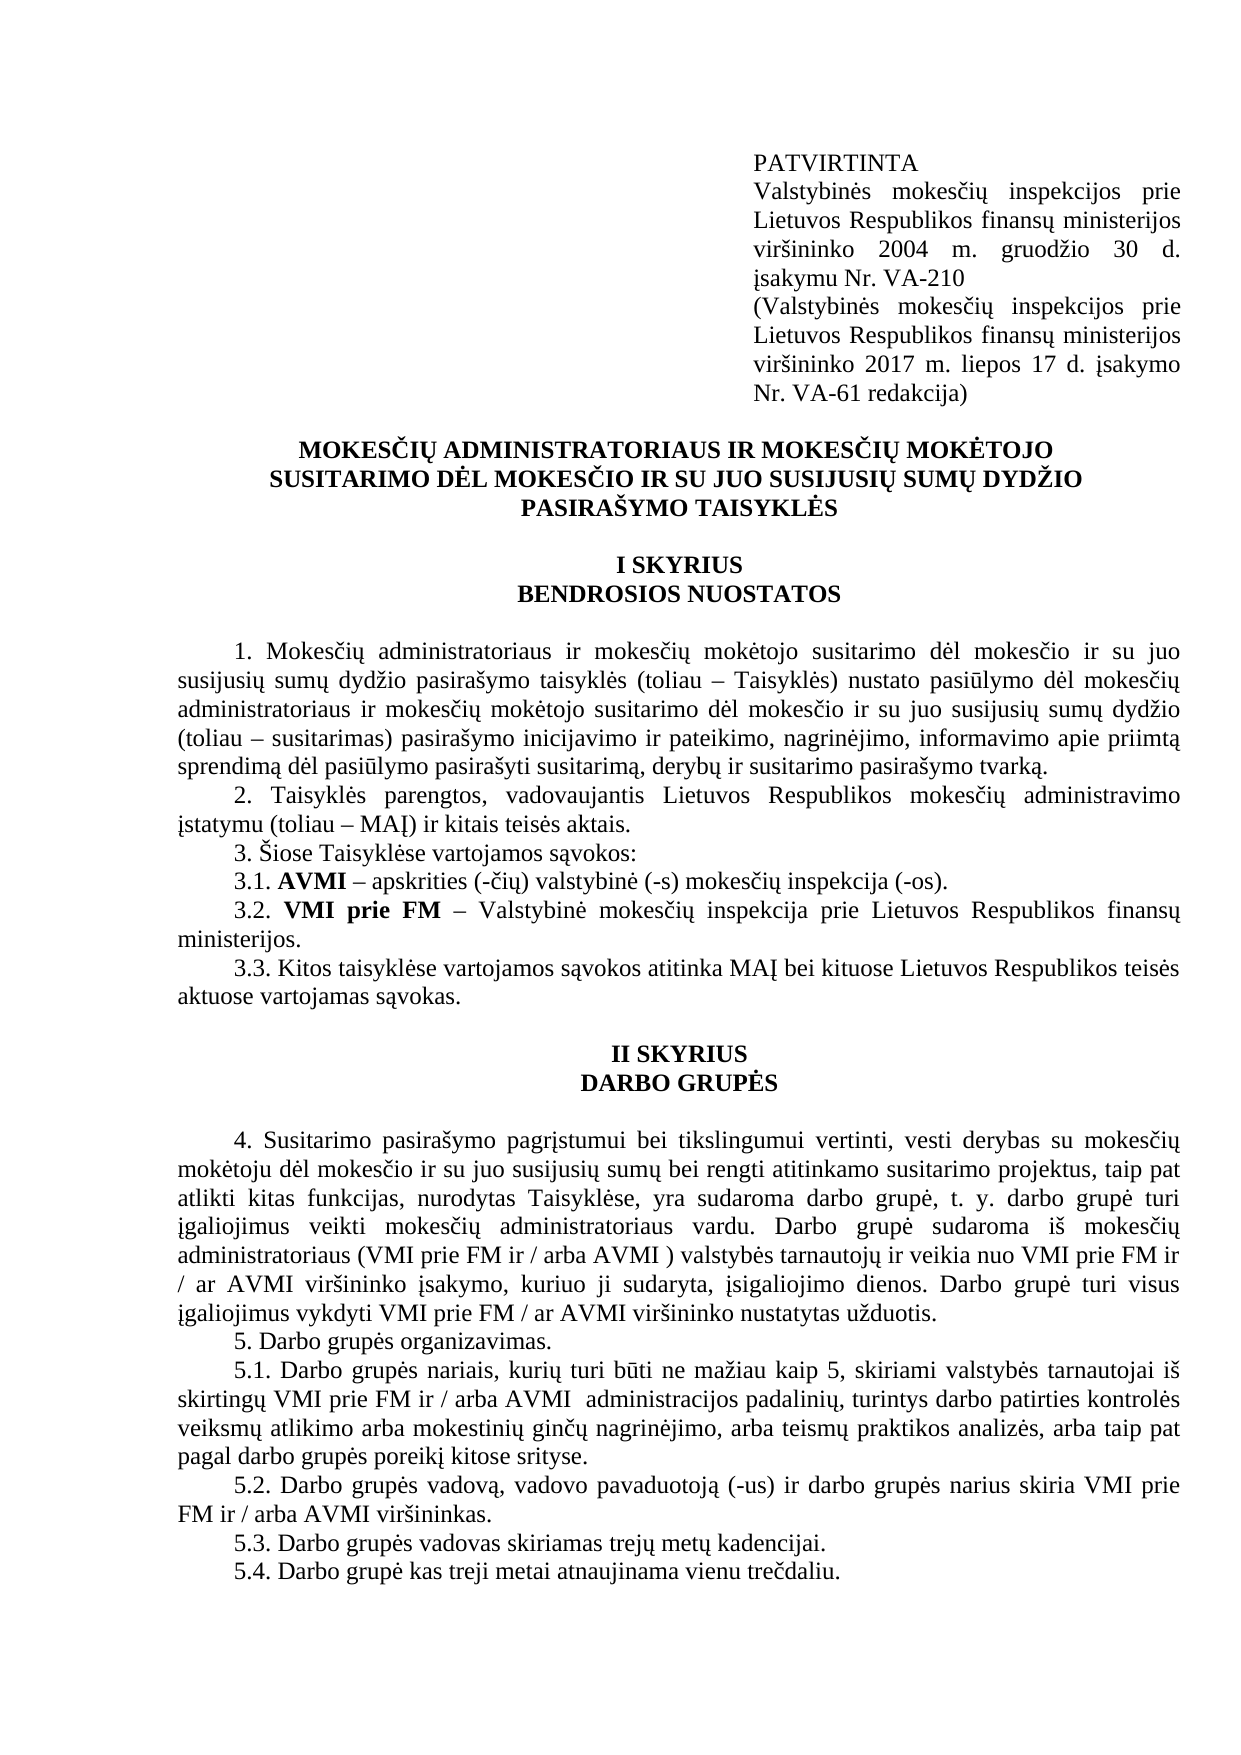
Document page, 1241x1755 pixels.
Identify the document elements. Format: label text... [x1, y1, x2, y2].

text DARBO GRUPĖS [177, 1068, 1181, 1096]
text MOKESČIŲ ADMINISTRATORIAUS IR MOKESČIŲ MOKĖTOJO [177, 435, 1181, 464]
text BENDROSIOS NUOSTATOS [177, 579, 1181, 608]
text PATVIRTINTA [753, 148, 1181, 176]
text 5.3. Darbo grupės vadovas skiriamas trejų metų kadencijai. [177, 1528, 1181, 1556]
text 2. Taisyklės parengtos, vadovaujantis Lietuvos Respublikos mokesčių administravimo įstatymu (toliau – MAĮ) ir kitais teisės aktais. [177, 780, 1181, 838]
text 5.2. Darbo grupės vadovą, vadovo pavaduotoją (-us) ir darbo grupės narius skiria VMI prie FM ir / arba AVMI viršininkas. [177, 1470, 1181, 1528]
text (Valstybinės mokesčių inspekcijos prie Lietuvos Respublikos finansų ministerijos viršininko 2017 m. liepos 17 d. įsakymo Nr. VA-61 redakcija) [753, 291, 1181, 406]
text 3.1. AVMI – apskrities (-čių) valstybinė (-s) mokesčių inspekcija (-os). [177, 866, 1181, 895]
text 4. Susitarimo pasirašymo pagrįstumui bei tikslingumui vertinti, vesti derybas su mokesčių mokėtoju dėl mokesčio ir su juo susijusių sumų bei rengti atitinkamo susitarimo projektus, taip pat atlikti kitas funkcijas, nurodytas Taisyklėse, yra sudaroma darbo grupė, t. y. darbo grupė turi įgaliojimus veikti mokesčių administratoriaus vardu. Darbo grupė sudaroma iš mokesčių administratoriaus (VMI prie FM ir / arba AVMI ) valstybės tarnautojų ir veikia nuo VMI prie FM ir / ar AVMI viršininko įsakymo, kuriuo ji sudaryta, įsigaliojimo dienos. Darbo grupė turi visus įgaliojimus vykdyti VMI prie FM / ar AVMI viršininko nustatytas užduotis. [177, 1125, 1181, 1326]
text 3.2. VMI prie FM – Valstybinė mokesčių inspekcija prie Lietuvos Respublikos finansų ministerijos. [177, 895, 1181, 953]
text 1. Mokesčių administratoriaus ir mokesčių mokėtojo susitarimo dėl mokesčio ir su juo susijusių sumų dydžio pasirašymo taisyklės (toliau – Taisyklės) nustato pasiūlymo dėl mokesčių administratoriaus ir mokesčių mokėtojo susitarimo dėl mokesčio ir su juo susijusių sumų dydžio (toliau – susitarimas) pasirašymo inicijavimo ir pateikimo, nagrinėjimo, informavimo apie priimtą sprendimą dėl pasiūlymo pasirašyti susitarimą, derybų ir susitarimo pasirašymo tvarką. [177, 636, 1181, 780]
text II SKYRIUS [177, 1039, 1181, 1068]
text I SKYRIUS [177, 550, 1181, 579]
text 5. Darbo grupės organizavimas. [177, 1326, 1181, 1355]
text 5.1. Darbo grupės nariais, kurių turi būti ne mažiau kaip 5, skiriami valstybės tarnautojai iš skirtingų VMI prie FM ir / arba AVMI administracijos padalinių, turintys darbo patirties kontrolės veiksmų atlikimo arba mokestinių ginčų nagrinėjimo, arba teismų praktikos analizės, arba taip pat pagal darbo grupės poreikį kitose srityse. [177, 1355, 1181, 1470]
text PASIRAŠYMO TAISYKLĖS [177, 493, 1181, 521]
text SUSITARIMO DĖL MOKESČIO IR SU JUO SUSIJUSIŲ SUMŲ DYDŽIO [177, 464, 1181, 493]
text 5.4. Darbo grupė kas treji metai atnaujinama vienu trečdaliu. [177, 1556, 1181, 1585]
text 3.3. Kitos taisyklėse vartojamos sąvokos atitinka MAĮ bei kituose Lietuvos Respublikos teisės aktuose vartojamas sąvokas. [177, 953, 1181, 1010]
text 3. Šiose Taisyklėse vartojamos sąvokos: [177, 838, 1181, 866]
text Valstybinės mokesčių inspekcijos prie Lietuvos Respublikos finansų ministerijos viršininko 2004 m. gruodžio 30 d. įsakymu Nr. VA-210 [753, 176, 1181, 291]
